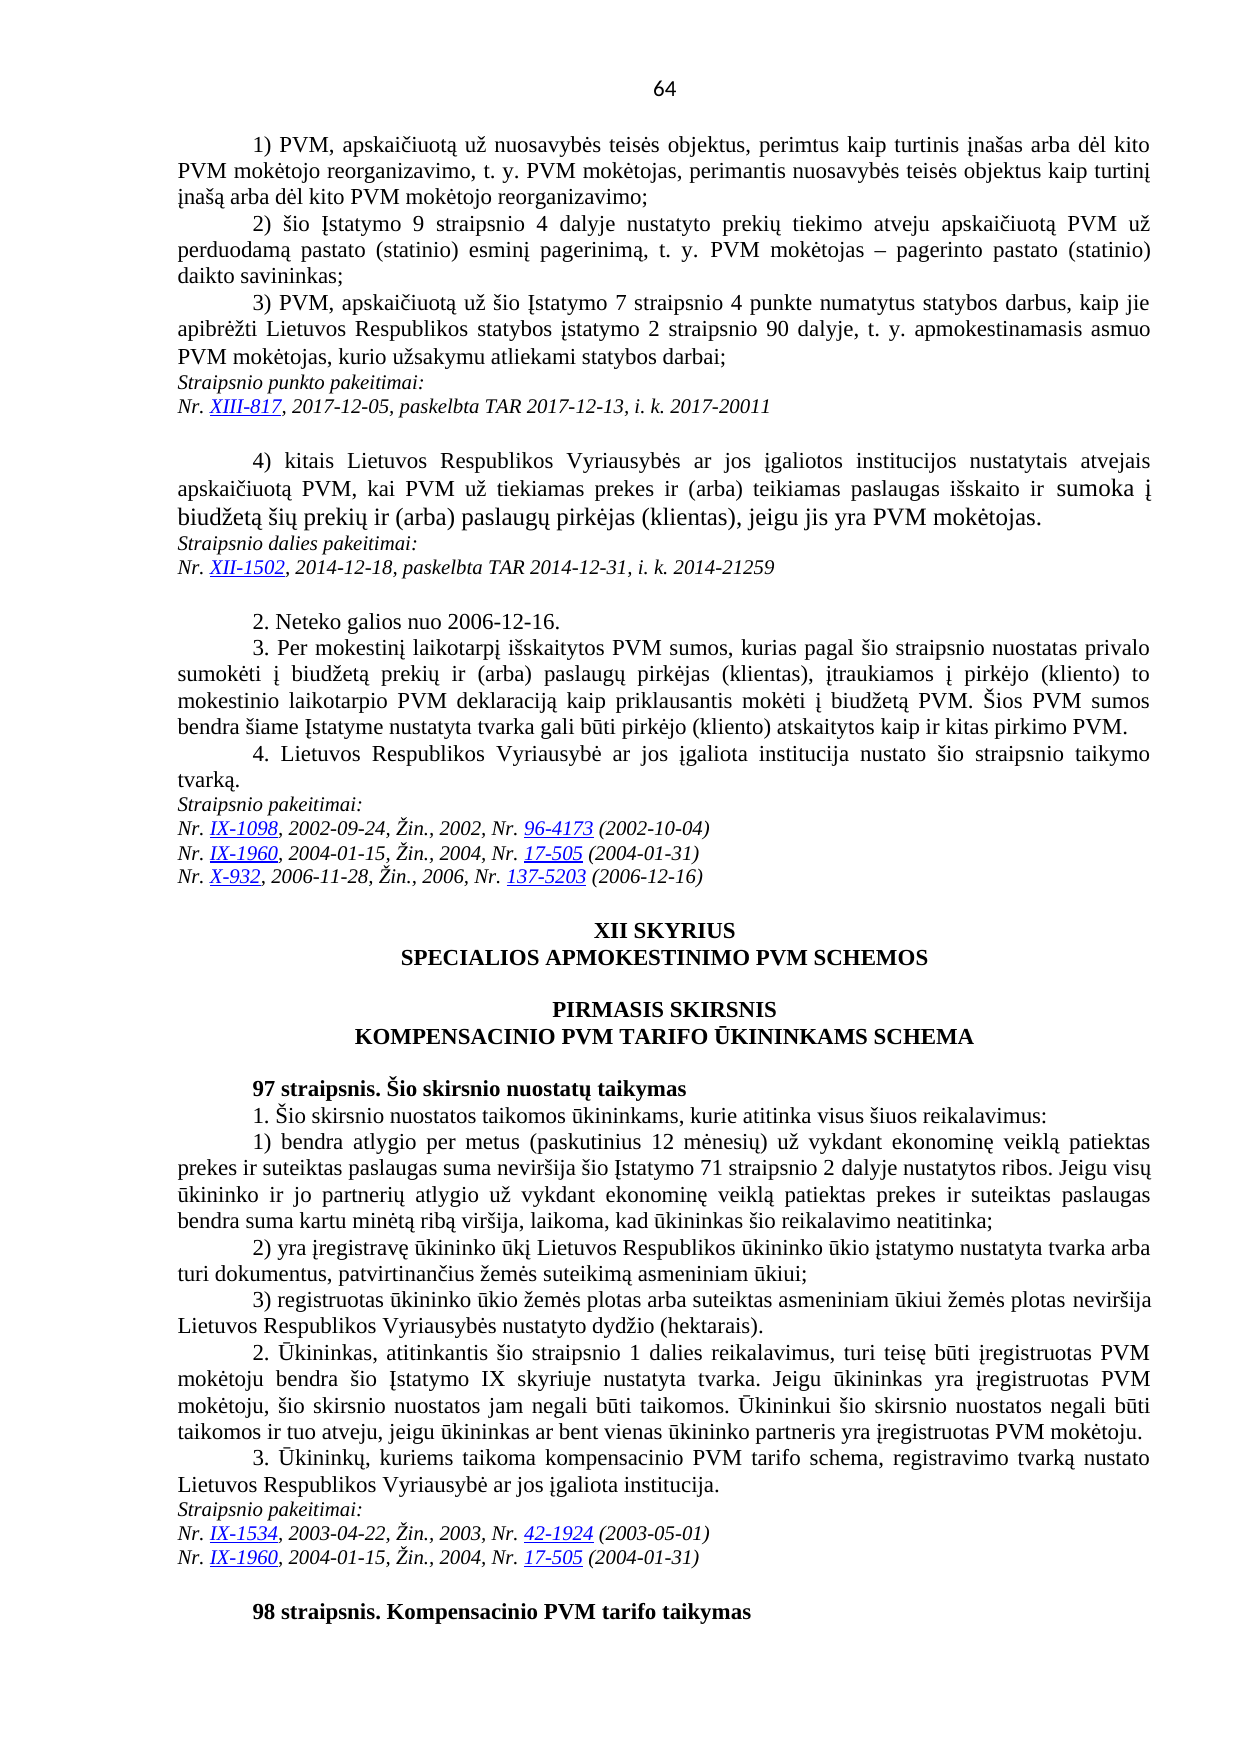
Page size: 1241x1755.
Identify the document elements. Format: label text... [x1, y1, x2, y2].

text Straipsnio pakeitimai: [177, 792, 1152, 816]
text Nr. IX-1960, 2004-01-15, Žin., 2004, Nr. 17-505 (2004-01-31) [177, 1545, 1152, 1569]
text Straipsnio punkto pakeitimai: [177, 370, 1152, 394]
text 2) yra įregistravę ūkininko ūkį Lietuvos Respublikos ūkininko ūkio įstatymo nustatyta tvarka arba turi dokumentus, patvirtinančius žemės suteikimą asmeniniam ūkiui; [177, 1233, 1152, 1286]
text Nr. IX-1960, 2004-01-15, Žin., 2004, Nr. 17-505 (2004-01-31) [177, 840, 1152, 864]
text Nr. IX-1098, 2002-09-24, Žin., 2002, Nr. 96-4173 (2002-10-04) [177, 816, 1152, 840]
text Straipsnio dalies pakeitimai: [177, 531, 1152, 555]
text 2. Neteko galios nuo 2006-12-16. [177, 608, 1152, 634]
text 1) PVM, apskaičiuotą už nuosavybės teisės objektus, perimtus kaip turtinis įnašas arba dėl kito PVM mokėtojo reorganizavimo, t. y. PVM mokėtojas, perimantis nuosavybės teisės objektus kaip turtinį įnašą arba dėl kito PVM mokėtojo reorganizavimo; [177, 131, 1152, 210]
text 4) kitais Lietuvos Respublikos Vyriausybės ar jos įgaliotos institucijos nustatytais atvejais apskaičiuotą PVM, kai PVM už tiekiamas prekes ir (arba) teikiamas paslaugas išskaito ir sumoka į biudžetą šių prekių ir (arba) paslaugų pirkėjas (klientas), jeigu jis yra PVM mokėtojas. [177, 447, 1152, 531]
text Nr. XII-1502, 2014-12-18, paskelbta TAR 2014-12-31, i. k. 2014-21259 [177, 555, 1152, 579]
text 2. Ūkininkas, atitinkantis šio straipsnio 1 dalies reikalavimus, turi teisę būti įregistruotas PVM mokėtoju bendra šio Įstatymo IX skyriuje nustatyta tvarka. Jeigu ūkininkas yra įregistruotas PVM mokėtoju, šio skirsnio nuostatos jam negali būti taikomos. Ūkininkui šio skirsnio nuostatos negali būti taikomos ir tuo atveju, jeigu ūkininkas ar bent vienas ūkininko partneris yra įregistruotas PVM mokėtoju. [177, 1339, 1152, 1444]
text 1. Šio skirsnio nuostatos taikomos ūkininkams, kurie atitinka visus šiuos reikalavimus: [177, 1102, 1152, 1128]
text 4. Lietuvos Respublikos Vyriausybė ar jos įgaliota institucija nustato šio straipsnio taikymo tvarką. [177, 739, 1152, 792]
text SPECIALIOS APMOKESTINIMO PVM SCHEMOS [177, 944, 1152, 970]
text Nr. X-932, 2006-11-28, Žin., 2006, Nr. 137-5203 (2006-12-16) [177, 864, 1152, 888]
text 1) bendra atlygio per metus (paskutinius 12 mėnesių) už vykdant ekonominę veiklą patiektas prekes ir suteiktas paslaugas suma neviršija šio Įstatymo 71 straipsnio 2 dalyje nustatytos ribos. Jeigu visų ūkininko ir jo partnerių atlygio už vykdant ekonominę veiklą patiektas prekes ir suteiktas paslaugas bendra suma kartu minėtą ribą viršija, laikoma, kad ūkininkas šio reikalavimo neatitinka; [177, 1128, 1152, 1233]
text 97 straipsnis. Šio skirsnio nuostatų taikymas [177, 1075, 1152, 1102]
text 3) PVM, apskaičiuotą už šio Įstatymo 7 straipsnio 4 punkte numatytus statybos darbus, kaip jie apibrėžti Lietuvos Respublikos statybos įstatymo 2 straipsnio 90 dalyje, t. y. apmokestinamasis asmuo PVM mokėtojas, kurio užsakymu atliekami statybos darbai; [177, 289, 1152, 370]
text 2) šio Įstatymo 9 straipsnio 4 dalyje nustatyto prekių tiekimo atveju apskaičiuotą PVM už perduodamą pastato (statinio) esminį pagerinimą, t. y. PVM mokėtojas – pagerinto pastato (statinio) daikto savininkas; [177, 210, 1152, 289]
text PIRMASIS SKIRSNIS [177, 996, 1152, 1023]
text Nr. XIII-817, 2017-12-05, paskelbta TAR 2017-12-13, i. k. 2017-20011 [177, 394, 1152, 418]
text XII SKYRIUS [177, 917, 1152, 944]
text 3. Ūkininkų, kuriems taikoma kompensacinio PVM tarifo schema, registravimo tvarką nustato Lietuvos Respublikos Vyriausybė ar jos įgaliota institucija. [177, 1444, 1152, 1497]
text 98 straipsnis. Kompensacinio PVM tarifo taikymas [177, 1598, 1152, 1624]
text KOMPENSACINIO PVM TARIFO ŪKININKAMS SCHEMA [177, 1023, 1152, 1049]
text Straipsnio pakeitimai: [177, 1497, 1152, 1521]
text 3. Per mokestinį laikotarpį išskaitytos PVM sumos, kurias pagal šio straipsnio nuostatas privalo sumokėti į biudžetą prekių ir (arba) paslaugų pirkėjas (klientas), įtraukiamos į pirkėjo (kliento) to mokestinio laikotarpio PVM deklaraciją kaip priklausantis mokėti į biudžetą PVM. Šios PVM sumos bendra šiame Įstatyme nustatyta tvarka gali būti pirkėjo (kliento) atskaitytos kaip ir kitas pirkimo PVM. [177, 634, 1152, 739]
text 3) registruotas ūkininko ūkio žemės plotas arba suteiktas asmeniniam ūkiui žemės plotas neviršija Lietuvos Respublikos Vyriausybės nustatyto dydžio (hektarais). [177, 1286, 1152, 1339]
text Nr. IX-1534, 2003-04-22, Žin., 2003, Nr. 42-1924 (2003-05-01) [177, 1521, 1152, 1545]
